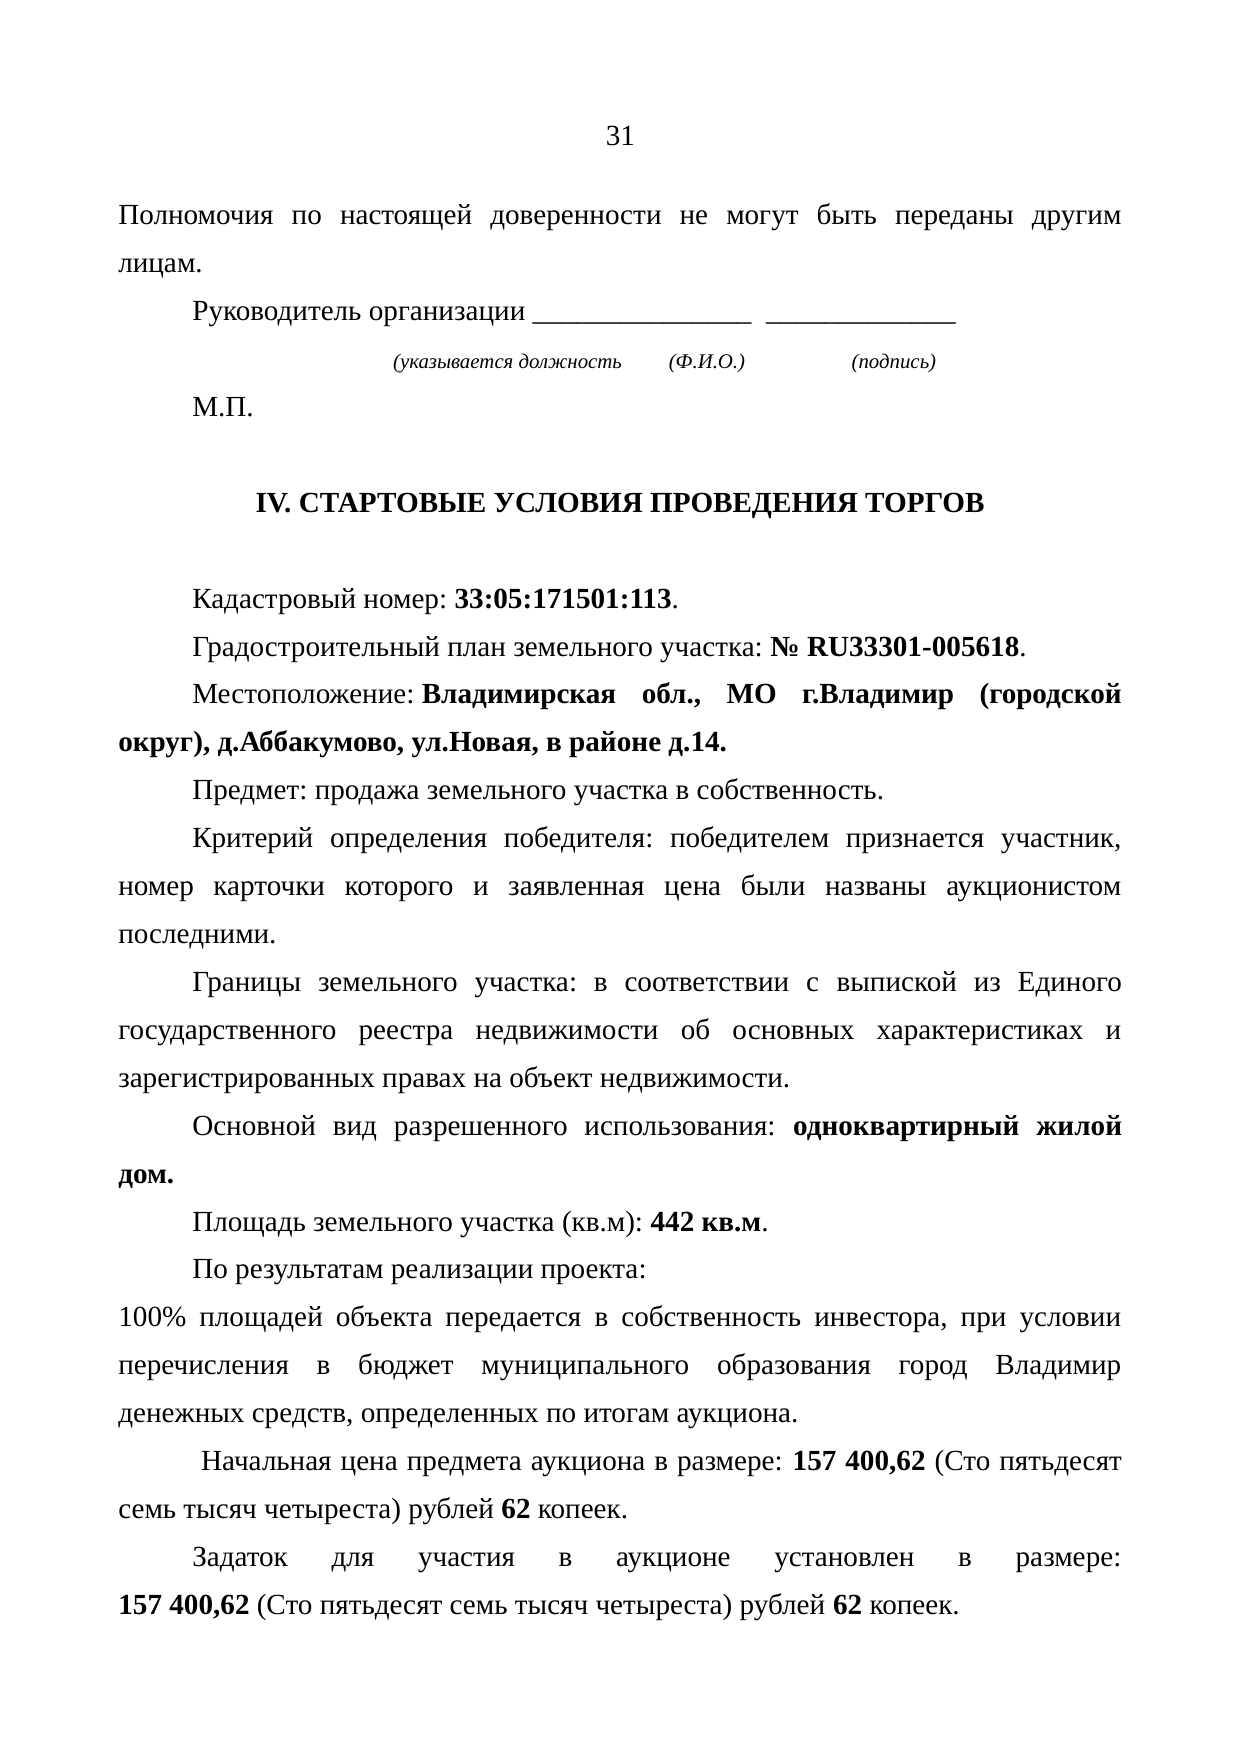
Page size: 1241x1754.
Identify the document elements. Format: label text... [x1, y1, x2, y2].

text (указывается должность (Ф.И.О.) (подпись) [118, 327, 1122, 375]
text IV. СТАРТОВЫЕ УСЛОВИЯ ПРОВЕДЕНИЯ ТОРГОВ [118, 483, 1122, 518]
text По результатам реализации проекта: [118, 1237, 1122, 1285]
text Местоположение: Владимирская обл., МО г.Владимир (городской округ), д.Аббакумово, ул.Новая, в районе д.14. [118, 662, 1122, 758]
text Задаток для участия в аукционе установлен в размере: 157 400,62 (Сто пятьдесят семь тысяч четыреста) рублей 62 копеек. [118, 1525, 1122, 1621]
text Начальная цена предмета аукциона в размере: 157 400,62 (Сто пятьдесят семь тысяч четыреста) рублей 62 копеек. [118, 1429, 1122, 1525]
text Предмет: продажа земельного участка в собственность. [118, 758, 1122, 806]
text Границы земельного участка: в соответствии с выпиской из Единого государственного реестра недвижимости об основных характеристиках и зарегистрированных правах на объект недвижимости. [118, 950, 1122, 1093]
text М.П. [118, 375, 1122, 423]
text Руководитель организации _______________ _____________ [118, 279, 1122, 327]
text Критерий определения победителя: победителем признается участник, номер карточки которого и заявленная цена были названы аукционистом последними. [118, 806, 1122, 950]
text 100% площадей объекта передается в собственность инвестора, при условии перечисления в бюджет муниципального образования город Владимир денежных средств, определенных по итогам аукциона. [118, 1285, 1122, 1429]
text Полномочия по настоящей доверенности не могут быть переданы другим лицам. [118, 181, 1122, 279]
text Кадастровый номер: 33:05:171501:113. [118, 566, 1122, 614]
text Площадь земельного участка (кв.м): 442 кв.м. [118, 1189, 1122, 1237]
text Основной вид разрешенного использования: одноквартирный жилой дом. [118, 1093, 1122, 1189]
text Градостроительный план земельного участка: № RU33301-005618. [118, 614, 1122, 662]
